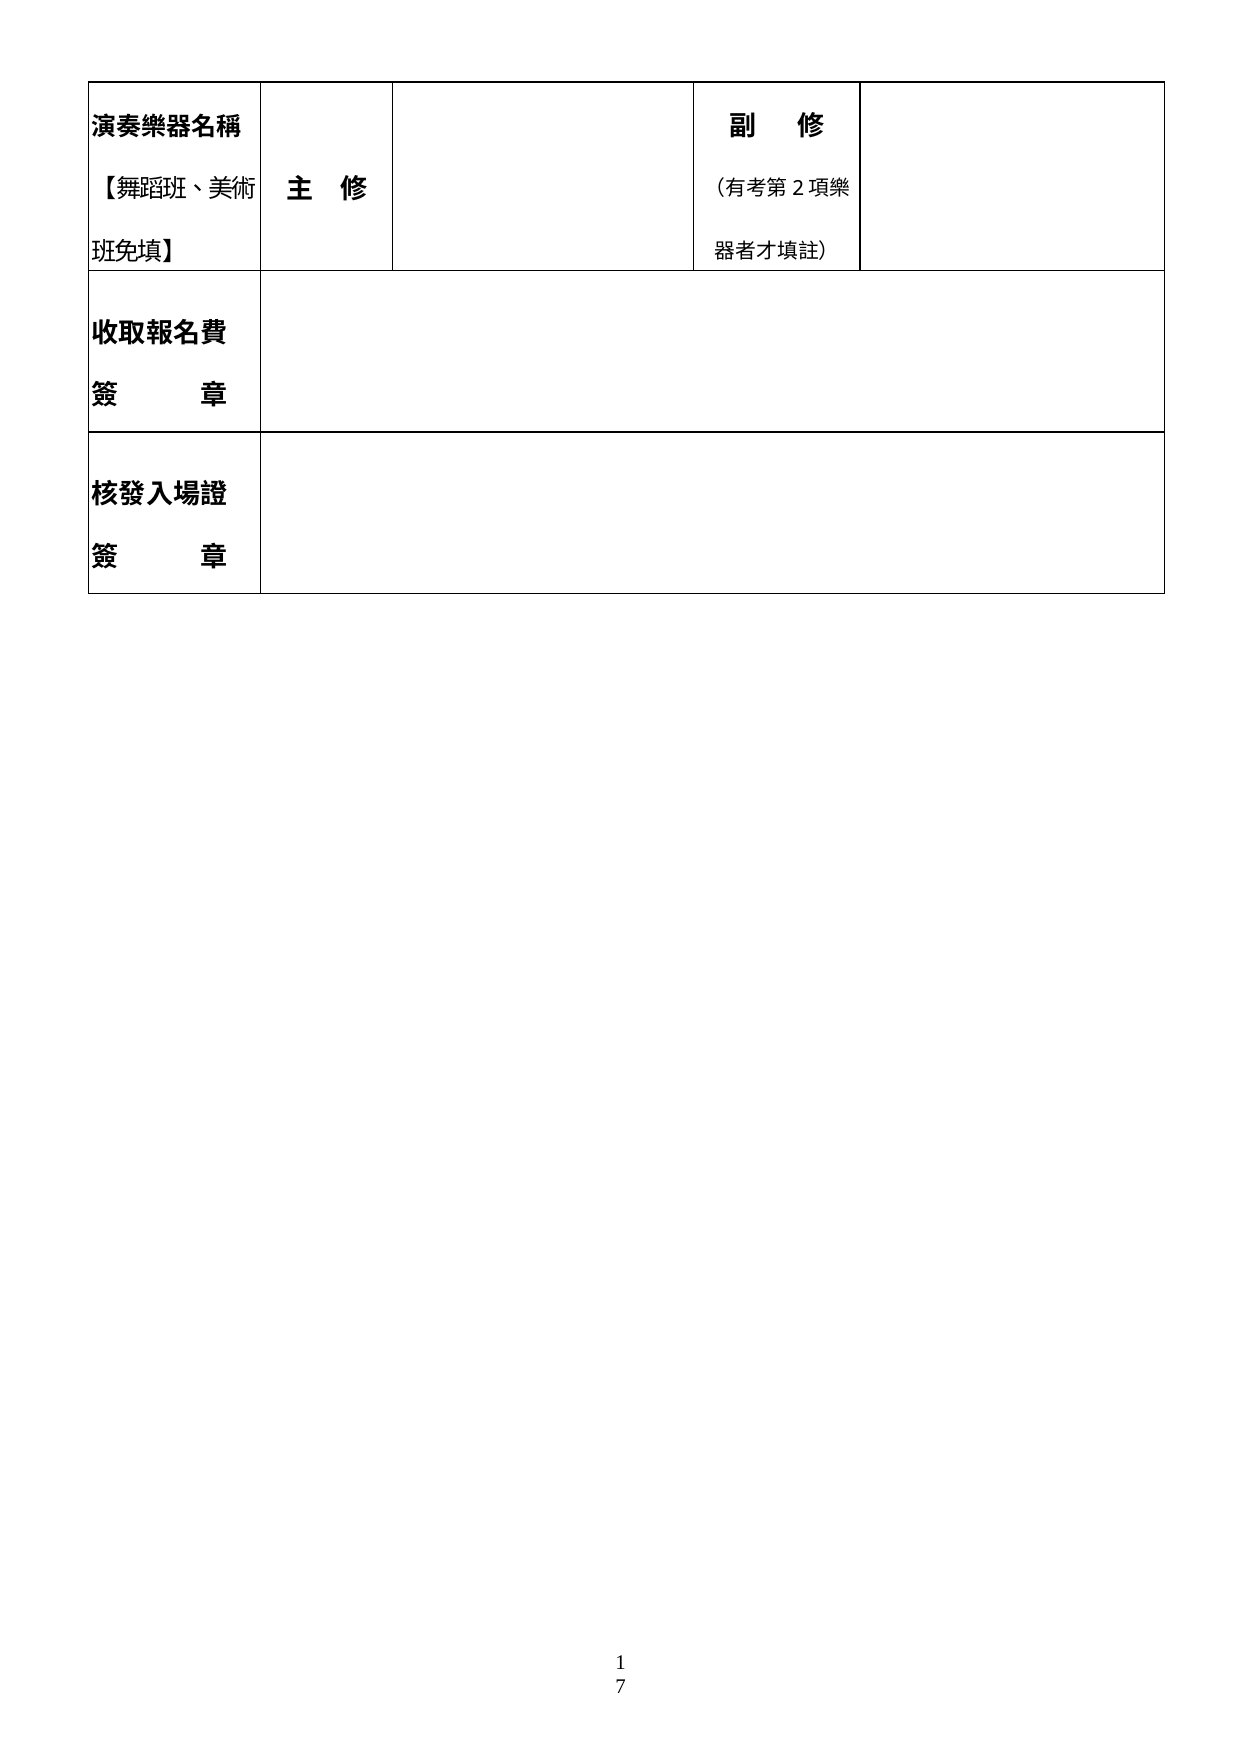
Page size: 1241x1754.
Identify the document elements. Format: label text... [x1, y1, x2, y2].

table_cell 核發入場證 簽 章 [89, 433, 260, 593]
table_cell [261, 433, 1164, 593]
table_cell [261, 271, 1164, 431]
table_cell 演奏樂器名稱【舞蹈班、美術班免填】 [89, 83, 260, 270]
table_cell 收取報名費 簽 章 [89, 271, 260, 431]
table_cell 主 修 [261, 83, 392, 270]
table_cell 副 修 （有考第2項樂器者才填註） [694, 83, 859, 270]
table_cell [393, 83, 693, 270]
table_cell [861, 83, 1164, 270]
